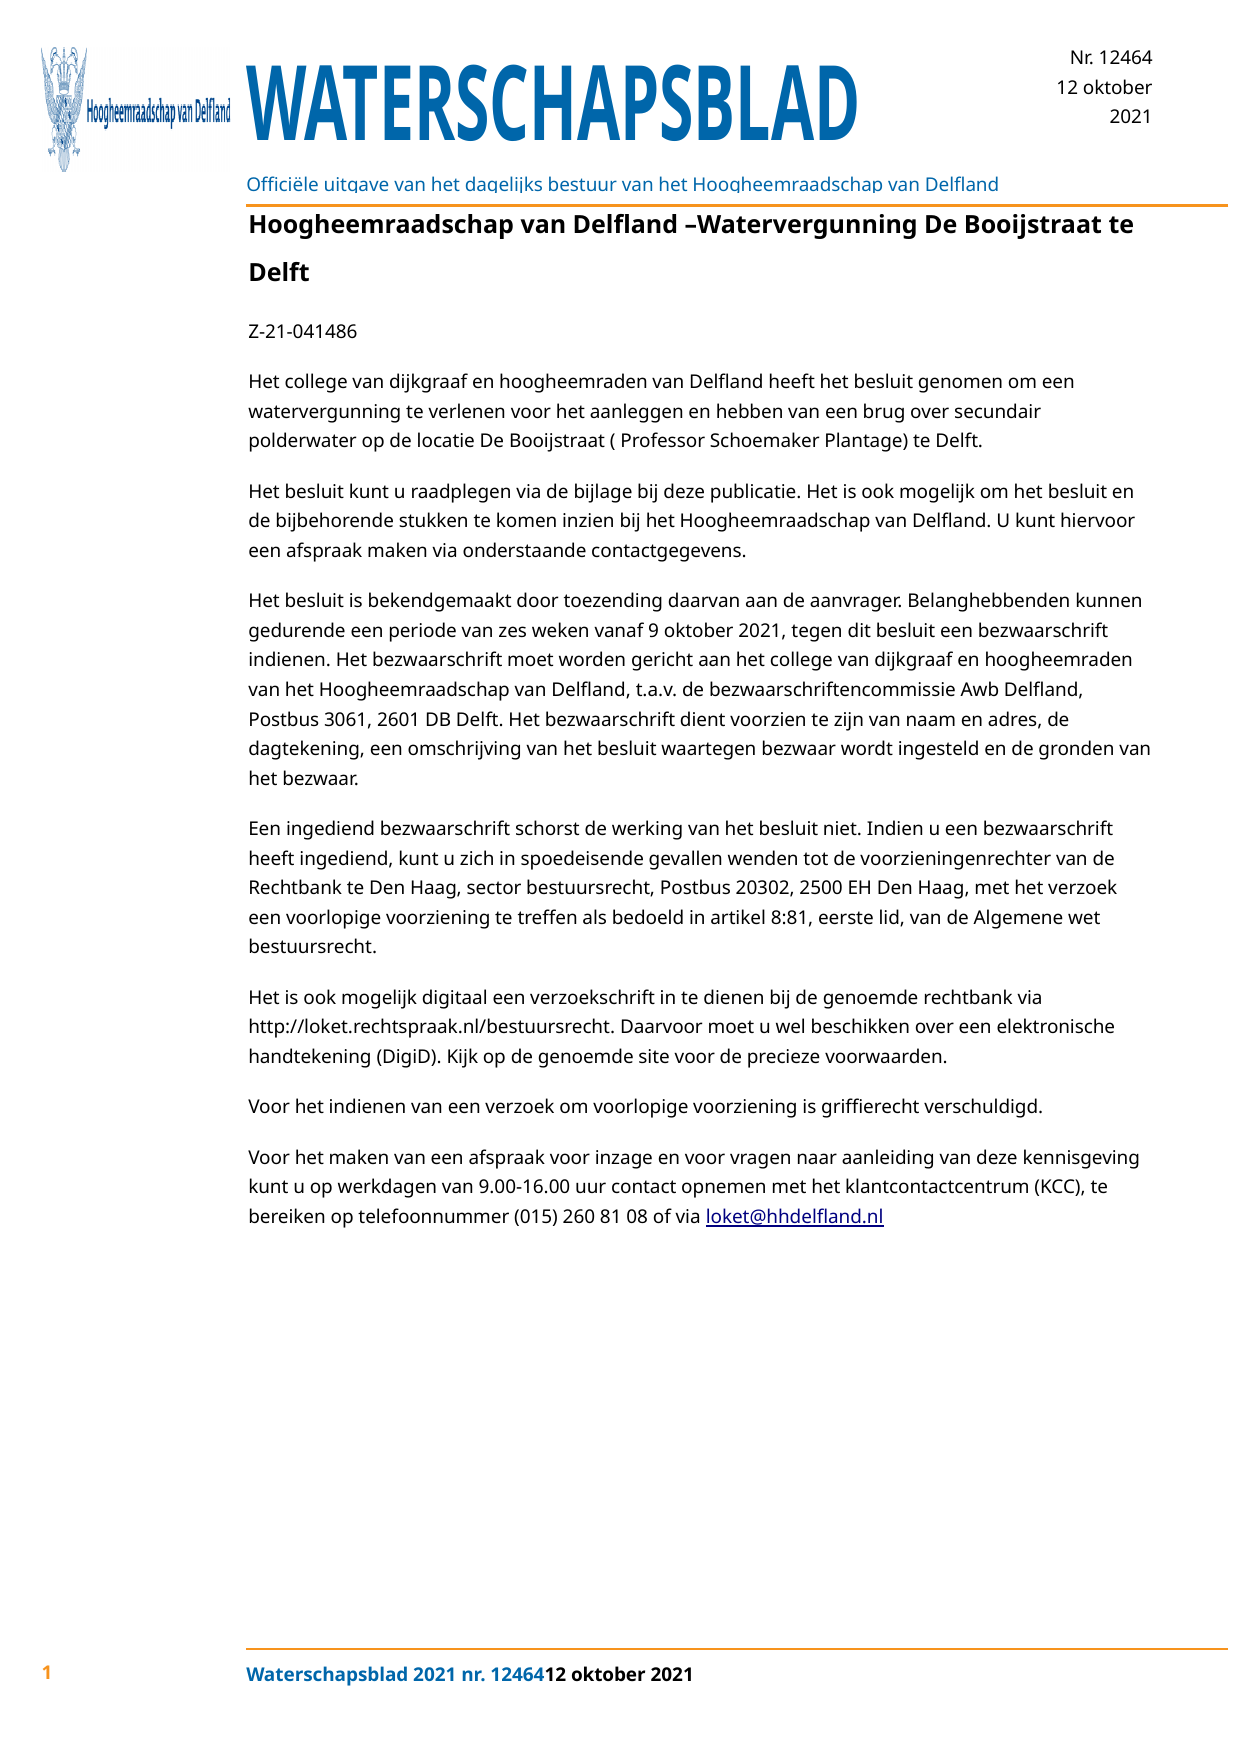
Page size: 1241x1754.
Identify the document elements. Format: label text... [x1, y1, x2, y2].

text Een ingediend bezwaarschrift schorst de werking van het besluit niet. Indien u een bezwaarschrift heeft ingediend, kunt u zich in spoedeisende gevallen wenden tot de voorzieningenrechter van de Rechtbank te Den Haag, sector bestuursrecht, Postbus 20302, 2500 EH Den Haag, met het verzoek een voorlopige voorziening te treffen als bedoeld in artikel 8:81, eerste lid, van de Algemene wet bestuursrecht. [248, 815, 1152, 959]
text Z-21-041486 [248, 318, 1152, 344]
text Het is ook mogelijk digitaal een verzoekschrift in te dienen bij de genoemde rechtbank via http://loket.rechtspraak.nl/bestuursrecht. Daarvoor moet u wel beschikken over een elektronische handtekening (DigiD). Kijk op de genoemde site voor de precieze voorwaarden. [248, 984, 1152, 1069]
text Het besluit is bekendgemaakt door toezending daarvan aan de aanvrager. Belanghebbenden kunnen gedurende een periode van zes weken vanaf 9 oktober 2021, tegen dit besluit een bezwaarschrift indienen. Het bezwaarschrift moet worden gericht aan het college van dijkgraaf en hoogheemraden van het Hoogheemraadschap van Delfland, t.a.v. de bezwaarschriftencommissie Awb Delfland, Postbus 3061, 2601 DB Delft. Het bezwaarschrift dient voorzien te zijn van naam en adres, de dagtekening, een omschrijving van het besluit waartegen bezwaar wordt ingesteld en de gronden van het bezwaar. [248, 587, 1152, 791]
text Voor het maken van een afspraak voor inzage en voor vragen naar aanleiding van deze kennisgeving kunt u op werkdagen van 9.00-16.00 uur contact opnemen met het klantcontactcentrum (KCC), te bereiken op telefoonnummer (015) 260 81 08 of via loket@hhdelfland.nl [248, 1144, 1152, 1229]
text Hoogheemraadschap van Delfland –Watervergunning De Booijstraat te Delft [248, 207, 1152, 288]
picture [41, 47, 231, 172]
text Het college van dijkgraaf en hoogheemraden van Delfland heeft het besluit genomen om een watervergunning te verlenen voor het aanleggen en hebben van een brug over secundair polderwater op de locatie De Booijstraat ( Professor Schoemaker Plantage) te Delft. [248, 368, 1152, 453]
text Het besluit kunt u raadplegen via de bijlage bij deze publicatie. Het is ook mogelijk om het besluit en de bijbehorende stukken te komen inzien bij het Hoogheemraadschap van Delfland. U kunt hiervoor een afspraak maken via onderstaande contactgegevens. [248, 478, 1152, 563]
text Voor het indienen van een verzoek om voorlopige voorziening is griffierecht verschuldigd. [248, 1094, 1152, 1119]
